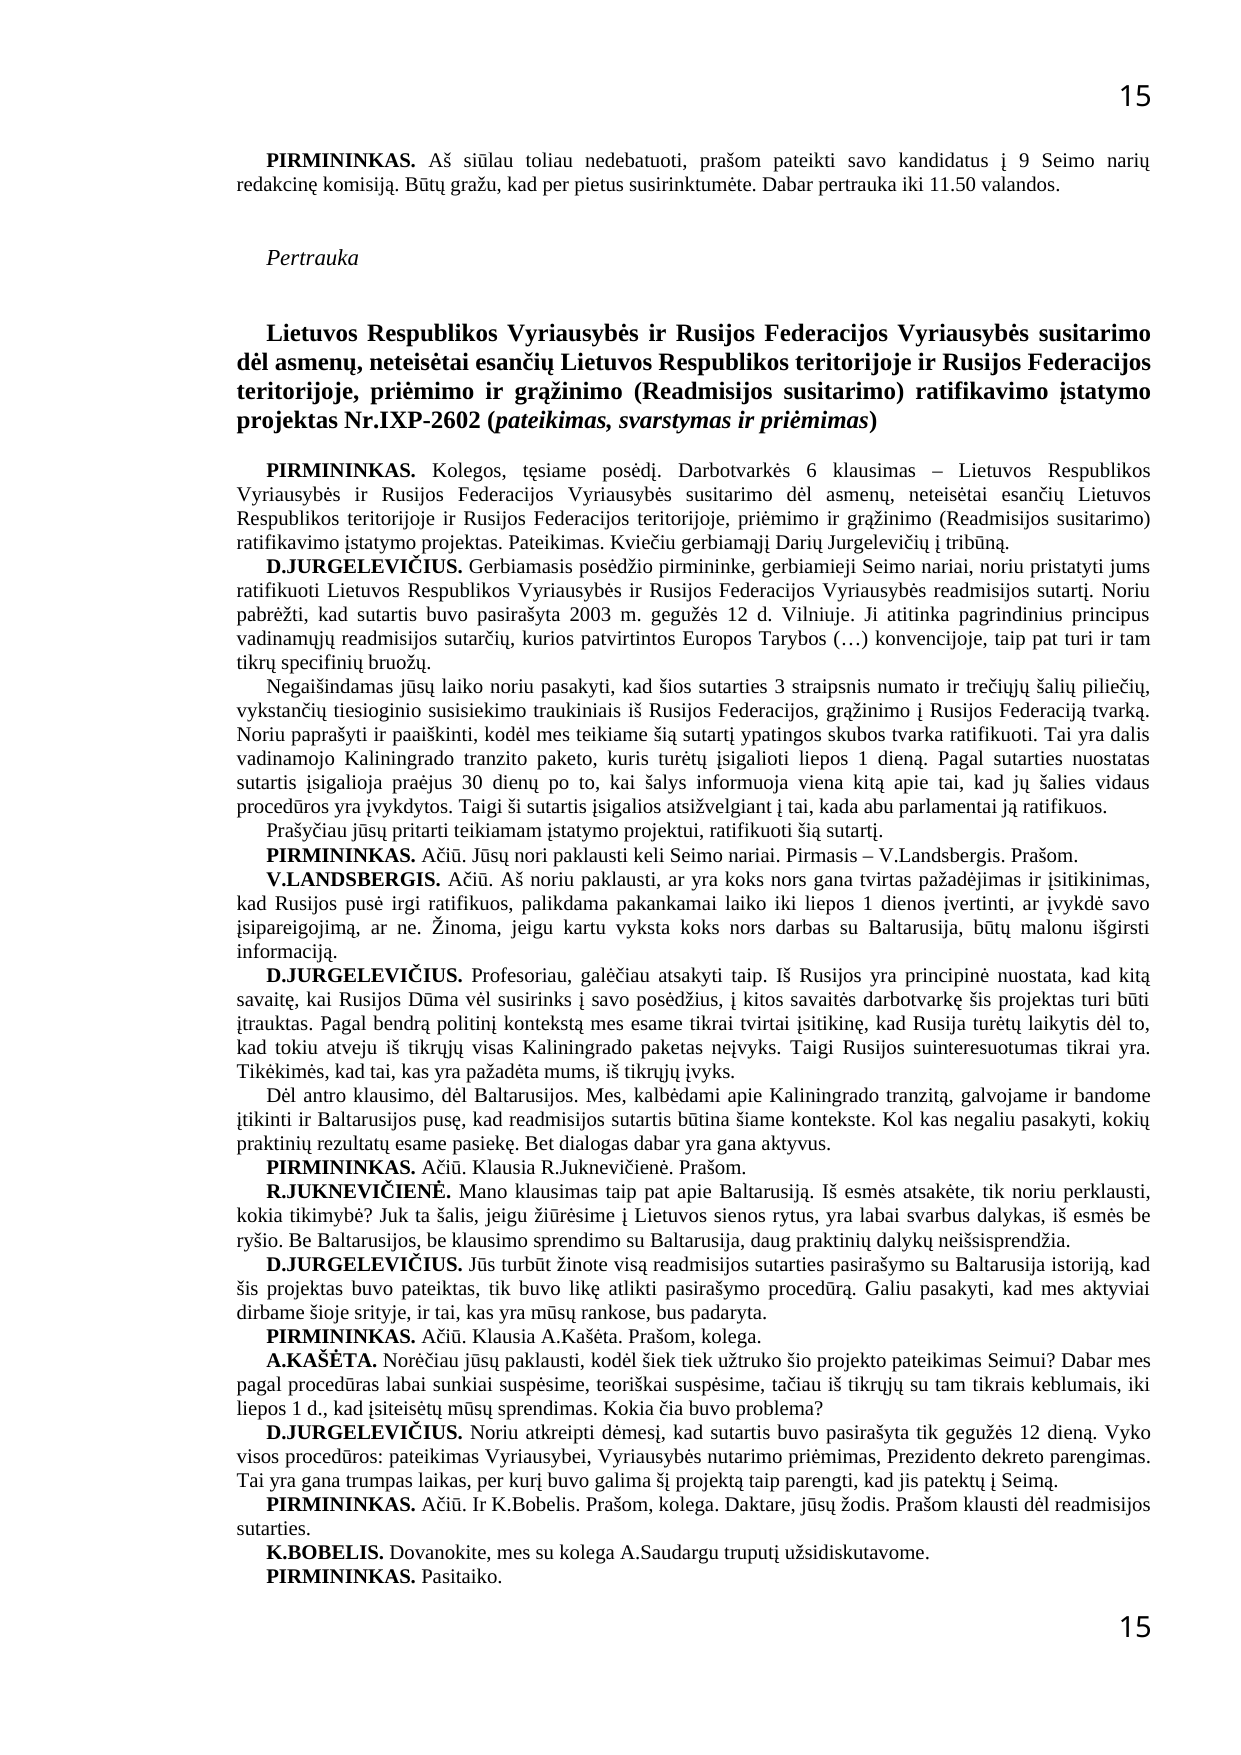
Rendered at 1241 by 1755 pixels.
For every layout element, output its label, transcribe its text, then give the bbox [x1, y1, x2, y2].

text PIRMININKAS. Ačiū. Klausia R.Juknevičienė. Prašom. [236, 1155, 1152, 1179]
text Dėl antro klausimo, dėl Baltarusijos. Mes, kalbėdami apie Kaliningrado tranzitą, galvojame ir bandome įtikinti ir Baltarusijos pusę, kad readmisijos sutartis būtina šiame kontekste. Kol kas negaliu pasakyti, kokių praktinių rezultatų esame pasiekę. Bet dialogas dabar yra gana aktyvus. [236, 1083, 1152, 1155]
text Negaišindamas jūsų laiko noriu pasakyti, kad šios sutarties 3 straipsnis numato ir trečiųjų šalių piliečių, vykstančių tiesioginio susisiekimo traukiniais iš Rusijos Federacijos, grąžinimo į Rusijos Federaciją tvarką. Noriu paprašyti ir paaiškinti, kodėl mes teikiame šią sutartį ypatingos skubos tvarka ratifikuoti. Tai yra dalis vadinamojo Kaliningrado tranzito paketo, kuris turėtų įsigalioti liepos 1 dieną. Pagal sutarties nuostatas sutartis įsigalioja praėjus 30 dienų po to, kai šalys informuoja viena kitą apie tai, kad jų šalies vidaus procedūros yra įvykdytos. Taigi ši sutartis įsigalios atsižvelgiant į tai, kada abu parlamentai ją ratifikuos. [236, 674, 1152, 818]
text PIRMININKAS. Kolegos, tęsiame posėdį. Darbotvarkės 6 klausimas – Lietuvos Respublikos Vyriausybės ir Rusijos Federacijos Vyriausybės susitarimo dėl asmenų, neteisėtai esančių Lietuvos Respublikos teritorijoje ir Rusijos Federacijos teritorijoje, priėmimo ir grąžinimo (Readmisijos susitarimo) ratifikavimo įstatymo projektas. Pateikimas. Kviečiu gerbiamąjį Darių Jurgelevičių į tribūną. [236, 457, 1152, 554]
text D.JURGELEVIČIUS. Noriu atkreipti dėmesį, kad sutartis buvo pasirašyta tik gegužės 12 dieną. Vyko visos procedūros: pateikimas Vyriausybei, Vyriausybės nutarimo priėmimas, Prezidento dekreto parengimas. Tai yra gana trumpas laikas, per kurį buvo galima šį projektą taip parengti, kad jis patektų į Seimą. [236, 1420, 1152, 1492]
text V.LANDSBERGIS. Ačiū. Aš noriu paklausti, ar yra koks nors gana tvirtas pažadėjimas ir įsitikinimas, kad Rusijos pusė irgi ratifikuos, palikdama pakankamai laiko iki liepos 1 dienos įvertinti, ar įvykdė savo įsipareigojimą, ar ne. Žinoma, jeigu kartu vyksta koks nors darbas su Baltarusija, būtų malonu išgirsti informaciją. [236, 867, 1152, 963]
text PIRMININKAS. Ačiū. Klausia A.Kašėta. Prašom, kolega. [236, 1324, 1152, 1348]
text K.BOBELIS. Dovanokite, mes su kolega A.Saudargu truputį užsidiskutavome. [236, 1540, 1152, 1564]
text PIRMININKAS. Ačiū. Ir K.Bobelis. Prašom, kolega. Daktare, jūsų žodis. Prašom klausti dėl readmisijos sutarties. [236, 1492, 1152, 1540]
text PIRMININKAS. Pasitaiko. [236, 1564, 1152, 1588]
text Pertrauka [236, 244, 1152, 270]
text Prašyčiau jūsų pritarti teikiamam įstatymo projektui, ratifikuoti šią sutartį. [236, 818, 1152, 842]
text R.JUKNEVIČIENĖ. Mano klausimas taip pat apie Baltarusiją. Iš esmės atsakėte, tik noriu perklausti, kokia tikimybė? Juk ta šalis, jeigu žiūrėsime į Lietuvos sienos rytus, yra labai svarbus dalykas, iš esmės be ryšio. Be Baltarusijos, be klausimo sprendimo su Baltarusija, daug praktinių dalykų neišsisprendžia. [236, 1179, 1152, 1252]
text D.JURGELEVIČIUS. Gerbiamasis posėdžio pirmininke, gerbiamieji Seimo nariai, noriu pristatyti jums ratifikuoti Lietuvos Respublikos Vyriausybės ir Rusijos Federacijos Vyriausybės readmisijos sutartį. Noriu pabrėžti, kad sutartis buvo pasirašyta 2003 m. gegužės 12 d. Vilniuje. Ji atitinka pagrindinius principus vadinamųjų readmisijos sutarčių, kurios patvirtintos Europos Tarybos (…) konvencijoje, taip pat turi ir tam tikrų specifinių bruožų. [236, 554, 1152, 674]
text D.JURGELEVIČIUS. Jūs turbūt žinote visą readmisijos sutarties pasirašymo su Baltarusija istoriją, kad šis projektas buvo pateiktas, tik buvo likę atlikti pasirašymo procedūrą. Galiu pasakyti, kad mes aktyviai dirbame šioje srityje, ir tai, kas yra mūsų rankose, bus padaryta. [236, 1252, 1152, 1324]
text PIRMININKAS. Aš siūlau toliau nedebatuoti, prašom pateikti savo kandidatus į 9 Seimo narių redakcinę komisiją. Būtų gražu, kad per pietus susirinktumėte. Dabar pertrauka iki 11.50 valandos. [236, 148, 1152, 196]
text Lietuvos Respublikos Vyriausybės ir Rusijos Federacijos Vyriausybės susitarimo dėl asmenų, neteisėtai esančių Lietuvos Respublikos teritorijoje ir Rusijos Federacijos teritorijoje, priėmimo ir grąžinimo (Readmisijos susitarimo) ratifikavimo įstatymo projektas Nr.IXP-2602 (pateikimas, svarstymas ir priėmimas) [236, 318, 1152, 433]
text A.KAŠĖTA. Norėčiau jūsų paklausti, kodėl šiek tiek užtruko šio projekto pateikimas Seimui? Dabar mes pagal procedūras labai sunkiai suspėsime, teoriškai suspėsime, tačiau iš tikrųjų su tam tikrais keblumais, iki liepos 1 d., kad įsiteisėtų mūsų sprendimas. Kokia čia buvo problema? [236, 1348, 1152, 1420]
text D.JURGELEVIČIUS. Profesoriau, galėčiau atsakyti taip. Iš Rusijos yra principinė nuostata, kad kitą savaitę, kai Rusijos Dūma vėl susirinks į savo posėdžius, į kitos savaitės darbotvarkę šis projektas turi būti įtrauktas. Pagal bendrą politinį kontekstą mes esame tikrai tvirtai įsitikinę, kad Rusija turėtų laikytis dėl to, kad tokiu atveju iš tikrųjų visas Kaliningrado paketas neįvyks. Taigi Rusijos suinteresuotumas tikrai yra. Tikėkimės, kad tai, kas yra pažadėta mums, iš tikrųjų įvyks. [236, 963, 1152, 1083]
text PIRMININKAS. Ačiū. Jūsų nori paklausti keli Seimo nariai. Pirmasis – V.Landsbergis. Prašom. [236, 842, 1152, 867]
